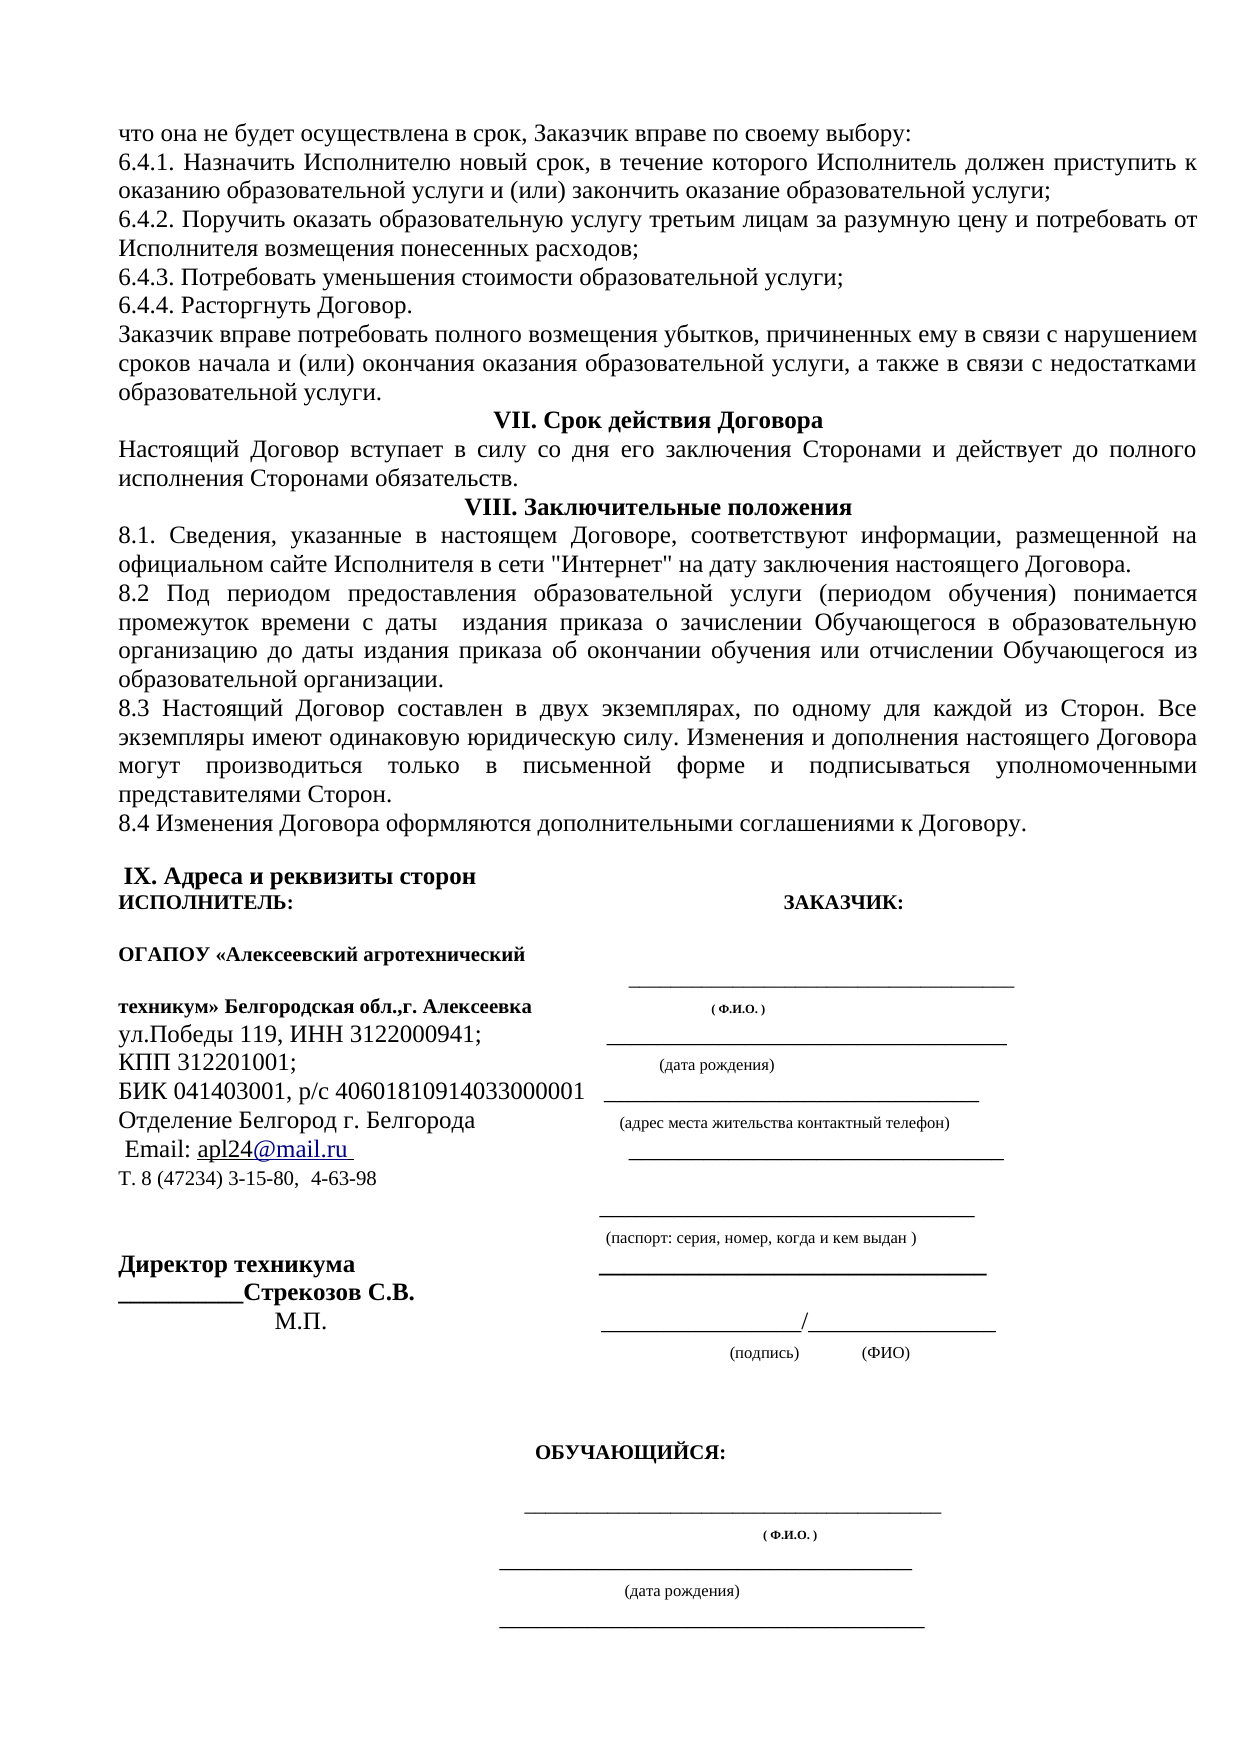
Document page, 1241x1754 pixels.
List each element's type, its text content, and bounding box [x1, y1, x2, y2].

text Т. 8 (47234) 3-15-80, 4-63-98 [118, 1162, 1122, 1191]
text 6.4.4. Расторгнуть Договор. [118, 291, 1198, 319]
text 8.4 Изменения Договора оформляются дополнительными соглашениями к Договору. [118, 808, 1198, 837]
text что она не будет осуществлена в срок, Заказчик вправе по своему выбору: [118, 118, 1198, 147]
text __________Стрекозов С.В. [118, 1277, 1122, 1306]
text ________________________________________ [118, 1492, 1122, 1516]
text VIII. Заключительные положения [118, 492, 1198, 521]
text Т. 8 (47234) 3-15-80 и кем выдан ) [118, 1411, 1122, 1439]
text Директор техникума _______________________________ [118, 1249, 1122, 1277]
text (паспорт: серия, номер, когда и кем выдан ) [118, 1220, 1198, 1249]
text 6.4.2. Поручить оказать образовательную услугу третьим лицам за разумную цену и потребовать от Исполнителя возмещения понесенных расходов; [118, 204, 1198, 262]
text 8.1. Сведения, указанные в настоящем Договоре, соответствуют информации, размещенной на официальном сайте Исполнителя в сети "Интернет" на дату заключения настоящего Договора. [118, 521, 1198, 578]
text ОБУЧАЮЩИЙСЯ: [118, 1439, 1122, 1464]
text _____________________________________ [118, 966, 1198, 990]
text (дата рождения) [118, 1573, 1122, 1602]
text Заказчик вправе потребовать полного возмещения убытков, причиненных ему в связи с нарушением сроков начала и (или) окончания оказания образовательной услуги, а также в связи с недостатками образовательной услуги. [118, 319, 1198, 406]
text ( Ф.И.О. ) [118, 1516, 1122, 1544]
text КПП 312201001; (дата рождения) [118, 1047, 1122, 1076]
text БИК 041403001, р/с 40601810914033000001 ______________________________ [118, 1076, 1122, 1105]
text IX. Адреса и реквизиты сторон [118, 861, 1198, 890]
text Отделение Белгород г. Белгорода (адрес места жительства контактный телефон) [118, 1105, 1122, 1134]
text Email: apl24@mail.ru ______________________________ [118, 1134, 1122, 1162]
text 8.3 Настоящий Договор составлен в двух экземплярах, по одному для каждой из Сторон. Все экземпляры имеют одинаковую юридическую силу. Изменения и дополнения настоящего Договора могут производиться только в письменной форме и подписываться уполномоченными представителями Сторон. [118, 693, 1198, 808]
text 6.4.1. Назначить Исполнителю новый срок, в течение которого Исполнитель должен приступить к оказанию образовательной услуги и (или) закончить оказание образовательной услуги; [118, 147, 1198, 204]
text техникум» Белгородская обл.,г. Алексеевка ( Ф.И.О. ) [118, 990, 1122, 1019]
text ______________________________ [118, 1191, 1122, 1220]
text М.П. ________________/_______________ [118, 1306, 1122, 1335]
text _________________________________ [118, 1544, 1122, 1573]
text 6.4.3. Потребовать уменьшения стоимости образовательной услуги; [118, 262, 1198, 291]
text (подпись) (ФИО) [118, 1335, 1228, 1364]
text 8.2 Под периодом предоставления образовательной услуги (периодом обучения) понимается промежуток времени с даты издания приказа о зачислении Обучающегося в образовательную организацию до даты издания приказа об окончании обучения или отчислении Обучающегося из образовательной организации. [118, 578, 1198, 693]
text Настоящий Договор вступает в силу со дня его заключения Сторонами и действует до полного исполнения Сторонами обязательств. [118, 434, 1198, 492]
text ИСПОЛНИТЕЛЬ: ЗАКАЗЧИК: [118, 890, 1122, 914]
text ОГАПОУ «Алексеевский агротехнический [118, 942, 1122, 966]
text VII. Срок действия Договора [118, 406, 1198, 434]
text ул.Победы 119, ИНН 3122000941; ________________________________ [118, 1019, 1122, 1047]
text __________________________________ [118, 1602, 1122, 1631]
